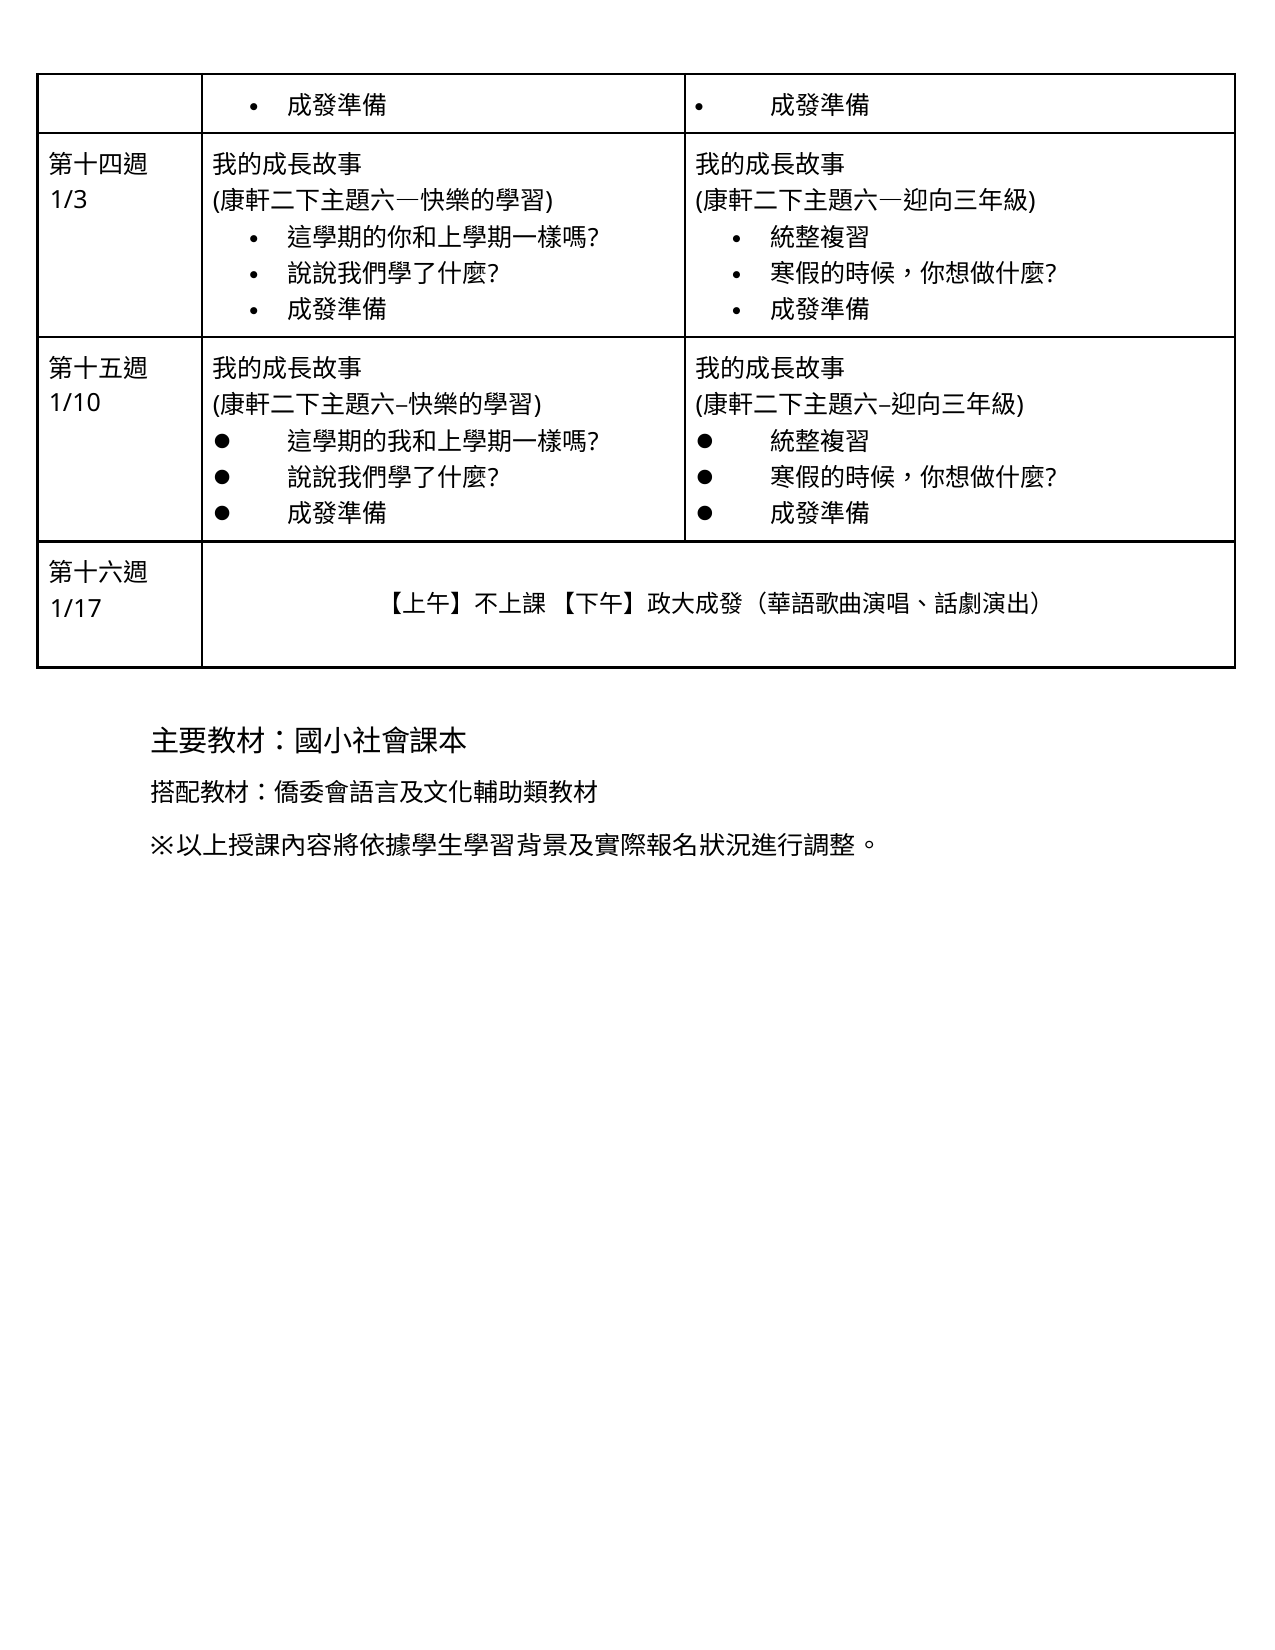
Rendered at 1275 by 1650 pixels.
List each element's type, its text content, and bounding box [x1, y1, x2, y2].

text 主要教材：國小社會課本 [150, 718, 1237, 760]
table_cell 我的成長故事 (康軒二下主題六–迎向三年級) 統整複習 寒假的時候，你想做什麼? 成發準備 [686, 338, 1234, 540]
text ※以上授課內容將依據學生學習背景及實際報名狀況進行調整。 [150, 821, 1237, 863]
table_cell 【上午】不上課 【下午】政大成發（華語歌曲演唱、話劇演出） [203, 543, 1234, 666]
table_cell 第十五週 1/10 [39, 338, 201, 540]
table_cell 新的一年 (南一一上主題六—迎接新的一年) 新的一年，各地會怎麼慶祝呢? 故事:年獸的故事 成發準備 [203, 75, 684, 132]
table_cell [39, 75, 201, 132]
table_cell 我的成長故事 (康軒二下主題六—快樂的學習) 這學期的你和上學期一樣嗎? 說說我們學了什麼? 成發準備 [203, 134, 684, 336]
table_cell 第十四週 1/3 [39, 134, 201, 336]
table_cell 我的成長故事 (康軒二下主題六–快樂的學習) 這學期的我和上學期一樣嗎? 說說我們學了什麼? 成發準備 [203, 338, 684, 540]
table_cell 第十六週 1/17 [39, 543, 201, 666]
table_cell 新的一年 (南一一上主題六—除夕團圓夜) 介紹農曆新年 說說我的新年願望 成發準備 [686, 75, 1234, 132]
table_cell 我的成長故事 (康軒二下主題六—迎向三年級) 統整複習 寒假的時候，你想做什麼? 成發準備 [686, 134, 1234, 336]
text 搭配教材：僑委會語言及文化輔助類教材 [150, 773, 1237, 809]
